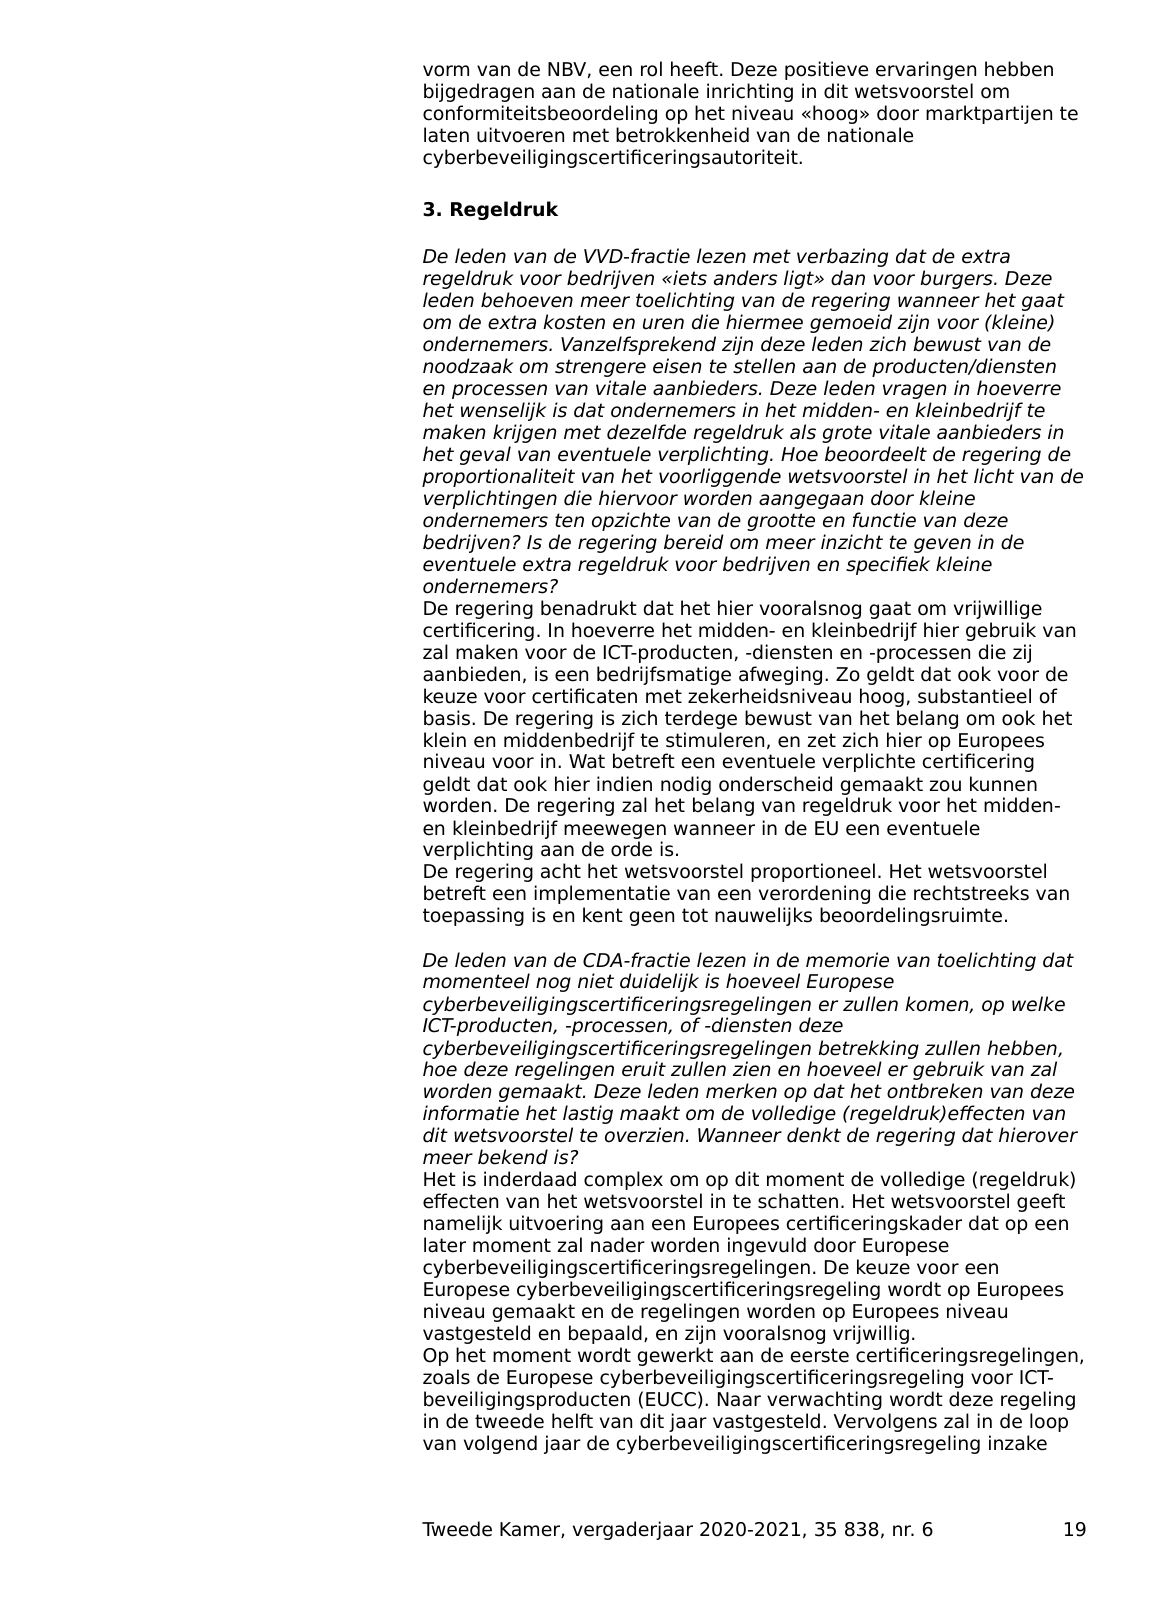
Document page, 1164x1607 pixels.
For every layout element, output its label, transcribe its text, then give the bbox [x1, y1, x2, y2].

text Het is inderdaad complex om op dit moment de volledige (regeldruk) effecten van het wetsvoorstel in te schatten. Het wetsvoorstel geeft namelijk uitvoering aan een Europees certificeringskader dat op een later moment zal nader worden ingevuld door Europese cyberbeveiligingscertificeringsregelingen. De keuze voor een Europese cyberbeveiligingscertificeringsregeling wordt op Europees niveau gemaakt en de regelingen worden op Europees niveau vastgesteld en bepaald, en zijn vooralsnog vrijwillig. [422, 1169, 1087, 1345]
subtitle 3. Regeldruk [422, 199, 1087, 221]
text De regering acht het wetsvoorstel proportioneel. Het wetsvoorstel betreft een implementatie van een verordening die rechtstreeks van toepassing is en kent geen tot nauwelijks beoordelingsruimte. [422, 861, 1087, 927]
text De leden van de VVD-fractie lezen met verbazing dat de extra regeldruk voor bedrijven «iets anders ligt» dan voor burgers. Deze leden behoeven meer toelichting van de regering wanneer het gaat om de extra kosten en uren die hiermee gemoeid zijn voor (kleine) ondernemers. Vanzelfsprekend zijn deze leden zich bewust van de noodzaak om strengere eisen te stellen aan de producten/diensten en processen van vitale aanbieders. Deze leden vragen in hoeverre het wenselijk is dat ondernemers in het midden- en kleinbedrijf te maken krijgen met dezelfde regeldruk als grote vitale aanbieders in het geval van eventuele verplichting. Hoe beoordeelt de regering de proportionaliteit van het voorliggende wetsvoorstel in het licht van de verplichtingen die hiervoor worden aangegaan door kleine ondernemers ten opzichte van de grootte en functie van deze bedrijven? Is de regering bereid om meer inzicht te geven in de eventuele extra regeldruk voor bedrijven en specifiek kleine ondernemers? [422, 246, 1087, 598]
text vorm van de NBV, een rol heeft. Deze positieve ervaringen hebben bijgedragen aan de nationale inrichting in dit wetsvoorstel om conformiteitsbeoordeling op het niveau «hoog» door marktpartijen te laten uitvoeren met betrokkenheid van de nationale cyberbeveiligingscertificeringsautoriteit. [422, 59, 1087, 169]
text Op het moment wordt gewerkt aan de eerste certificeringsregelingen, zoals de Europese cyberbeveiligingscertificeringsregeling voor ICT-beveiligingsproducten (EUCC). Naar verwachting wordt deze regeling in de tweede helft van dit jaar vastgesteld. Vervolgens zal in de loop van volgend jaar de cyberbeveiligingscertificeringsregeling inzake [422, 1345, 1087, 1455]
text De regering benadrukt dat het hier vooralsnog gaat om vrijwillige certificering. In hoeverre het midden- en kleinbedrijf hier gebruik van zal maken voor de ICT-producten, -diensten en -processen die zij aanbieden, is een bedrijfsmatige afweging. Zo geldt dat ook voor de keuze voor certificaten met zekerheidsniveau hoog, substantieel of basis. De regering is zich terdege bewust van het belang om ook het klein en middenbedrijf te stimuleren, en zet zich hier op Europees niveau voor in. Wat betreft een eventuele verplichte certificering geldt dat ook hier indien nodig onderscheid gemaakt zou kunnen worden. De regering zal het belang van regeldruk voor het midden- en kleinbedrijf meewegen wanneer in de EU een eventuele verplichting aan de orde is. [422, 598, 1087, 861]
text De leden van de CDA-fractie lezen in de memorie van toelichting dat momenteel nog niet duidelijk is hoeveel Europese cyberbeveiligingscertificeringsregelingen er zullen komen, op welke ICT-producten, -processen, of -diensten deze cyberbeveiligingscertificeringsregelingen betrekking zullen hebben, hoe deze regelingen eruit zullen zien en hoeveel er gebruik van zal worden gemaakt. Deze leden merken op dat het ontbreken van deze informatie het lastig maakt om de volledige (regeldruk)effecten van dit wetsvoorstel te overzien. Wanneer denkt de regering dat hierover meer bekend is? [422, 949, 1087, 1169]
